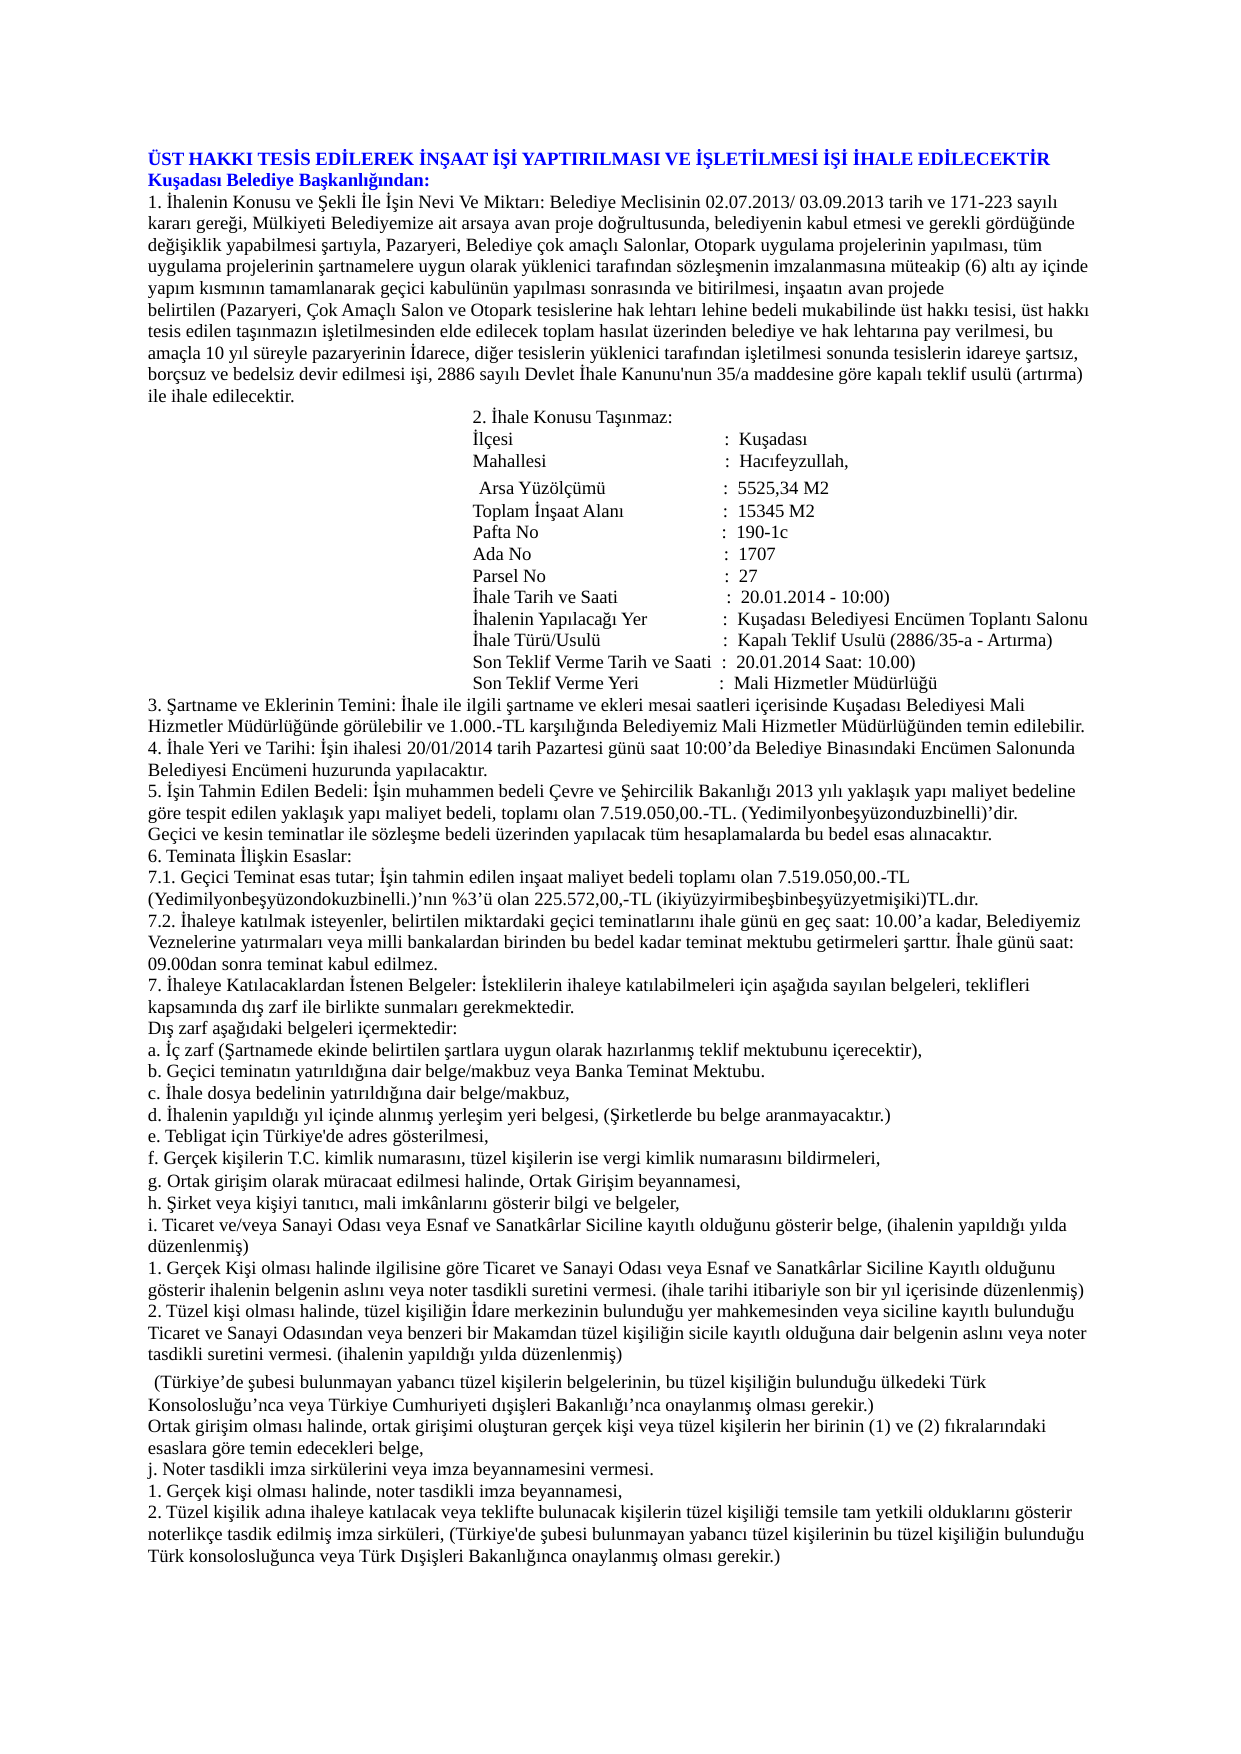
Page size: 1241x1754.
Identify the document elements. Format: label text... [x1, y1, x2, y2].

text 7.2. İhaleye katılmak isteyenler, belirtilen miktardaki geçici teminatlarını ihale günü en geç saat: 10.00’a kadar, Belediyemiz Veznelerine yatırmaları veya milli bankalardan birinden bu bedel kadar teminat mektubu getirmeleri şarttır. İhale günü saat: 09.00dan sonra teminat kabul edilmez. [148, 909, 1093, 974]
text Geçici ve kesin teminatlar ile sözleşme bedeli üzerinden yapılacak tüm hesaplamalarda bu bedel esas alınacaktır. [148, 823, 1093, 845]
text Dış zarf aşağıdaki belgeleri içermektedir: [148, 1017, 1093, 1039]
text i. Ticaret ve/veya Sanayi Odası veya Esnaf ve Sanatkârlar Siciline kayıtlı olduğunu gösterir belge, (ihalenin yapıldığı yılda düzenlenmiş) [148, 1214, 1093, 1257]
text d. İhalenin yapıldığı yıl içinde alınmış yerleşim yeri belgesi, (Şirketlerde bu belge aranmayacaktır.) [148, 1103, 1093, 1125]
text Mahallesi : Hacıfeyzullah, [472, 449, 1093, 471]
text h. Şirket veya kişiyi tanıtıcı, mali imkânlarını gösterir bilgi ve belgeler, [148, 1192, 1093, 1214]
text ÜST HAKKI TESİS EDİLEREK İNŞAAT İŞİ YAPTIRILMASI VE İŞLETİLMESİ İŞİ İHALE EDİLECEKTİR [148, 148, 1093, 169]
text 2. Tüzel kişilik adına ihaleye katılacak veya teklifte bulunacak kişilerin tüzel kişiliği temsile tam yetkili olduklarını gösterir noterlikçe tasdik edilmiş imza sirküleri, (Türkiye'de şubesi bulunmayan yabancı tüzel kişilerinin bu tüzel kişiliğin bulunduğu Türk konsolosluğunca veya Türk Dışişleri Bakanlığınca onaylanmış olması gerekir.) [148, 1501, 1093, 1566]
text 7. İhaleye Katılacaklardan İstenen Belgeler: İsteklilerin ihaleye katılabilmeleri için aşağıda sayılan belgeleri, teklifleri kapsamında dış zarf ile birlikte sunmaları gerekmektedir. [148, 974, 1093, 1017]
text 4. İhale Yeri ve Tarihi: İşin ihalesi 20/01/2014 tarih Pazartesi günü saat 10:00’da Belediye Binasındaki Encümen Salonunda Belediyesi Encümeni huzurunda yapılacaktır. [148, 737, 1093, 780]
text b. Geçici teminatın yatırıldığına dair belge/makbuz veya Banka Teminat Mektubu. [148, 1060, 1093, 1082]
text 2. İhale Konusu Taşınmaz: [472, 406, 1093, 428]
text İhale Tarih ve Saati : 20.01.2014 - 10:00) [472, 586, 1093, 608]
text (Türkiye’de şubesi bulunmayan yabancı tüzel kişilerin belgelerinin, bu tüzel kişiliğin bulunduğu ülkedeki Türk Konsolosluğu’nca veya Türkiye Cumhuriyeti dışişleri Bakanlığı’nca onaylanmış olması gerekir.) [148, 1365, 1093, 1415]
text j. Noter tasdikli imza sirkülerini veya imza beyannamesini vermesi. [148, 1458, 1093, 1480]
text 1. Gerçek kişi olması halinde, noter tasdikli imza beyannamesi, [148, 1480, 1093, 1501]
text İhalenin Yapılacağı Yer : Kuşadası Belediyesi Encümen Toplantı Salonu [472, 608, 1093, 629]
text Pafta No : 190-1c [472, 521, 1093, 543]
text a. İç zarf (Şartnamede ekinde belirtilen şartlara uygun olarak hazırlanmış teklif mektubunu içerecektir), [148, 1039, 1093, 1060]
text f. Gerçek kişilerin T.C. kimlik numarasını, tüzel kişilerin ise vergi kimlik numarasını bildirmeleri, [148, 1147, 1093, 1168]
text Arsa Yüzölçümü : 5525,34 M2 [472, 471, 1093, 500]
text Parsel No : 27 [472, 564, 1093, 586]
text Toplam İnşaat Alanı : 15345 M2 [472, 500, 1093, 521]
text 3. Şartname ve Eklerinin Temini: İhale ile ilgili şartname ve ekleri mesai saatleri içerisinde Kuşadası Belediyesi Mali Hizmetler Müdürlüğünde görülebilir ve 1.000.-TL karşılığında Belediyemiz Mali Hizmetler Müdürlüğünden temin edilebilir. [148, 694, 1093, 737]
text 2. Tüzel kişi olması halinde, tüzel kişiliğin İdare merkezinin bulunduğu yer mahkemesinden veya siciline kayıtlı bulunduğu Ticaret ve Sanayi Odasından veya benzeri bir Makamdan tüzel kişiliğin sicile kayıtlı olduğuna dair belgenin aslını veya noter tasdikli suretini vermesi. (ihalenin yapıldığı yılda düzenlenmiş) [148, 1300, 1093, 1365]
text Son Teklif Verme Tarih ve Saati : 20.01.2014 Saat: 10.00) [472, 651, 1093, 672]
text 7.1. Geçici Teminat esas tutar; İşin tahmin edilen inşaat maliyet bedeli toplamı olan 7.519.050,00.-TL (Yedimilyonbeşyüzondokuzbinelli.)’nın %3’ü olan 225.572,00,-TL (ikiyüzyirmibeşbinbeşyüzyetmişiki)TL.dır. [148, 866, 1093, 909]
text Ortak girişim olması halinde, ortak girişimi oluşturan gerçek kişi veya tüzel kişilerin her birinin (1) ve (2) fıkralarındaki esaslara göre temin edecekleri belge, [148, 1415, 1093, 1458]
text 1. İhalenin Konusu ve Şekli İle İşin Nevi Ve Miktarı: Belediye Meclisinin 02.07.2013/ 03.09.2013 tarih ve 171-223 sayılı kararı gereği, Mülkiyeti Belediyemize ait arsaya avan proje doğrultusunda, belediyenin kabul etmesi ve gerekli gördüğünde değişiklik yapabilmesi şartıyla, Pazaryeri, Belediye çok amaçlı Salonlar, Otopark uygulama projelerinin yapılması, tüm uygulama projelerinin şartnamelere uygun olarak yüklenici tarafından sözleşmenin imzalanmasına müteakip (6) altı ay içinde yapım kısmının tamamlanarak geçici kabulünün yapılması sonrasında ve bitirilmesi, inşaatın avan projede belirtilen (Pazaryeri, Çok Amaçlı Salon ve Otopark tesislerine hak lehtarı lehine bedeli mukabilinde üst hakkı tesisi, üst hakkı tesis edilen taşınmazın işletilmesinden elde edilecek toplam hasılat üzerinden belediye ve hak lehtarına pay verilmesi, bu amaçla 10 yıl süreyle pazaryerinin İdarece, diğer tesislerin yüklenici tarafından işletilmesi sonunda tesislerin idareye şartsız, borçsuz ve bedelsiz devir edilmesi işi, 2886 sayılı Devlet İhale Kanunu'nun 35/a maddesine göre kapalı teklif usulü (artırma) ile ihale edilecektir. [148, 191, 1093, 406]
text e. Tebligat için Türkiye'de adres gösterilmesi, [148, 1125, 1093, 1147]
text c. İhale dosya bedelinin yatırıldığına dair belge/makbuz, [148, 1082, 1093, 1103]
text 5. İşin Tahmin Edilen Bedeli: İşin muhammen bedeli Çevre ve Şehircilik Bakanlığı 2013 yılı yaklaşık yapı maliyet bedeline göre tespit edilen yaklaşık yapı maliyet bedeli, toplamı olan 7.519.050,00.-TL. (Yedimilyonbeşyüzonduzbinelli)’dir. [148, 780, 1093, 823]
text Son Teklif Verme Yeri : Mali Hizmetler Müdürlüğü [472, 672, 1093, 694]
text Ada No : 1707 [472, 543, 1093, 564]
text Kuşadası Belediye Başkanlığından: [148, 169, 1093, 191]
text İlçesi : Kuşadası [472, 428, 1093, 449]
text 6. Teminata İlişkin Esaslar: [148, 845, 1093, 866]
text İhale Türü/Usulü : Kapalı Teklif Usulü (2886/35-a - Artırma) [472, 629, 1093, 651]
text g. Ortak girişim olarak müracaat edilmesi halinde, Ortak Girişim beyannamesi, [148, 1168, 1093, 1192]
text 1. Gerçek Kişi olması halinde ilgilisine göre Ticaret ve Sanayi Odası veya Esnaf ve Sanatkârlar Siciline Kayıtlı olduğunu gösterir ihalenin belgenin aslını veya noter tasdikli suretini vermesi. (ihale tarihi itibariyle son bir yıl içerisinde düzenlenmiş) [148, 1257, 1093, 1300]
